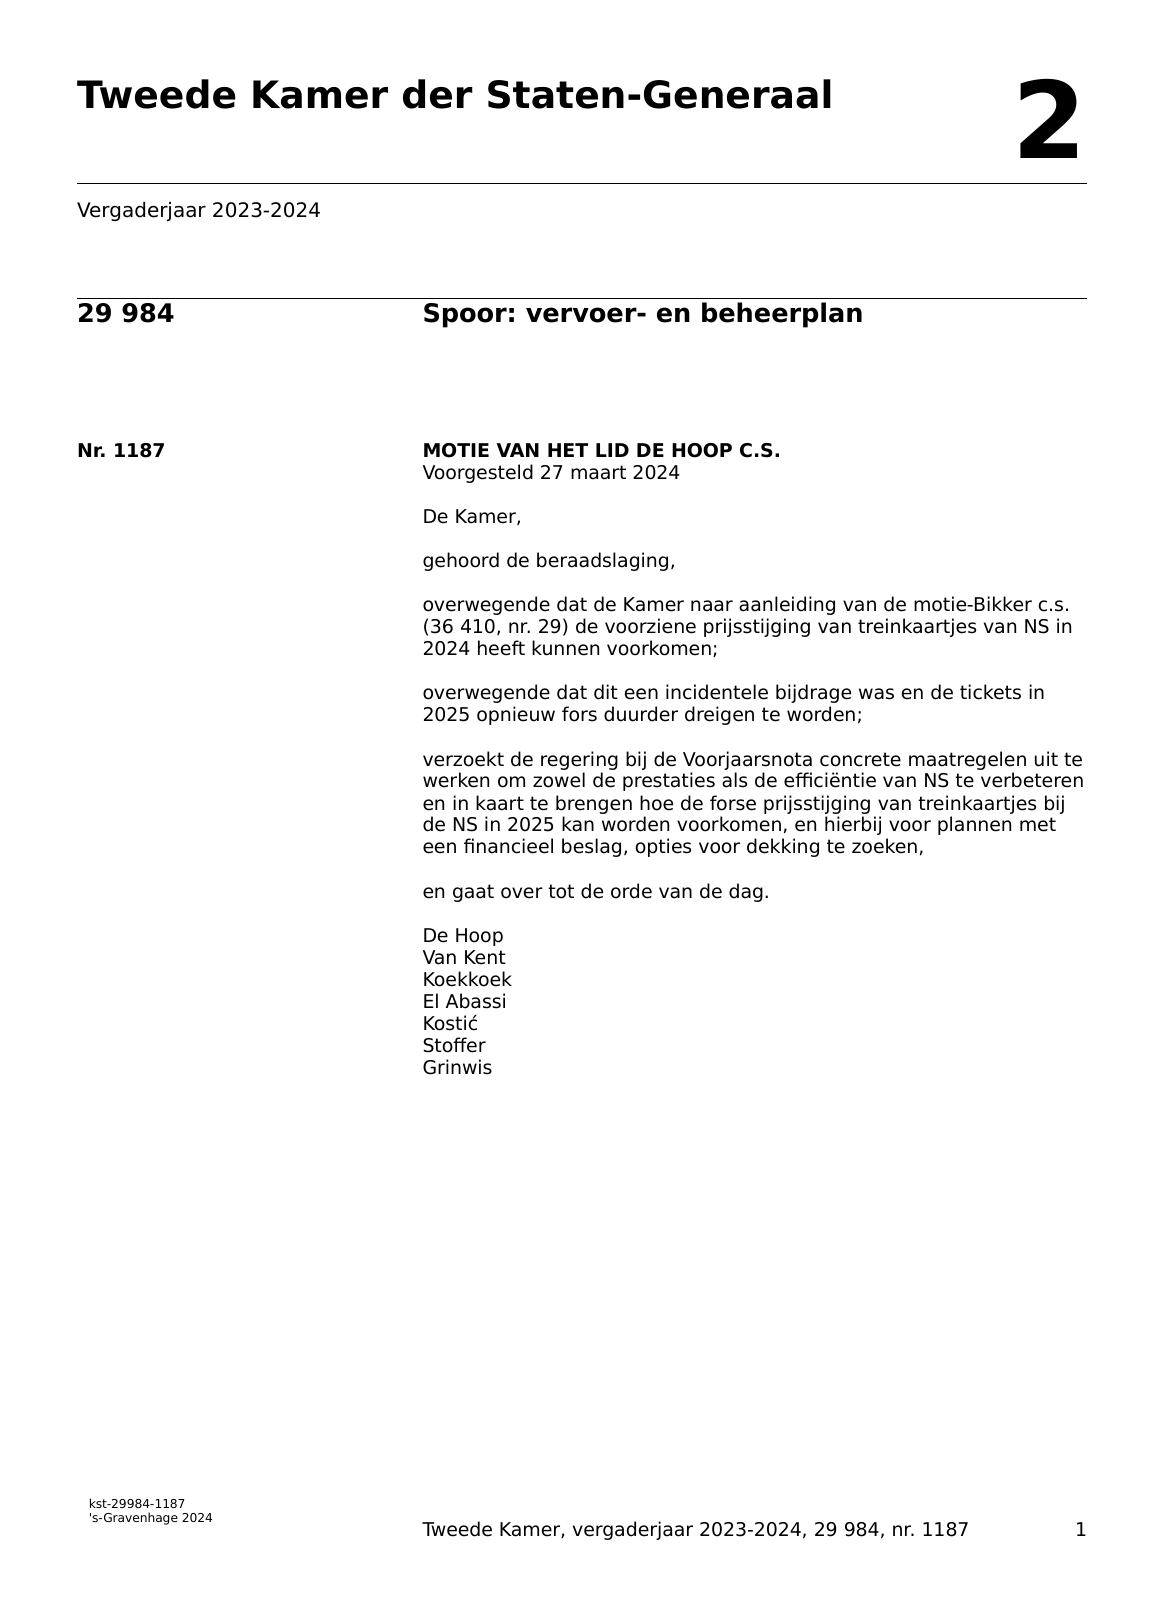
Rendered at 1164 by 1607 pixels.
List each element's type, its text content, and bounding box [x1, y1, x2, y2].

text overwegende dat dit een incidentele bijdrage was en de tickets in 2025 opnieuw fors duurder dreigen te worden; [422, 682, 1087, 726]
text Koekkoek [422, 969, 1087, 991]
text De Hoop [422, 925, 1087, 947]
text El Abassi [422, 991, 1087, 1013]
text en gaat over tot de orde van de dag. [422, 881, 1087, 902]
text gehoord de beraadslaging, [422, 550, 1087, 572]
subtitle Nr. 1187 MOTIE VAN HET LID DE HOOP C.S. [77, 440, 1087, 462]
table_header 2 [886, 59, 1087, 183]
text verzoekt de regering bij de Voorjaarsnota concrete maatregelen uit te werken om zowel de prestaties als de efficiëntie van NS te verbeteren en in kaart te brengen hoe de forse prijsstijging van treinkaartjes bij de NS in 2025 kan worden voorkomen, en hierbij voor plannen met een financieel beslag, opties voor dekking te zoeken, [422, 748, 1087, 858]
text kst-29984-1187 [88, 1497, 323, 1511]
text De Kamer, [422, 506, 1087, 528]
table_header Tweede Kamer der Staten-Generaal [77, 59, 886, 183]
table_cell Vergaderjaar 2023-2024 [77, 184, 1087, 298]
text 's-Gravenhage 2024 [88, 1511, 323, 1525]
text Grinwis [422, 1057, 1087, 1078]
text Van Kent [422, 947, 1087, 969]
text Kostić [422, 1013, 1087, 1034]
text Stoffer [422, 1034, 1087, 1057]
text overwegende dat de Kamer naar aanleiding van de motie-Bikker c.s. (36 410, nr. 29) de voorziene prijsstijging van treinkaartjes van NS in 2024 heeft kunnen voorkomen; [422, 594, 1087, 660]
text Voorgesteld 27 maart 2024 [422, 462, 1087, 484]
subtitle 29 984 Spoor: vervoer- en beheerplan [77, 299, 1087, 329]
